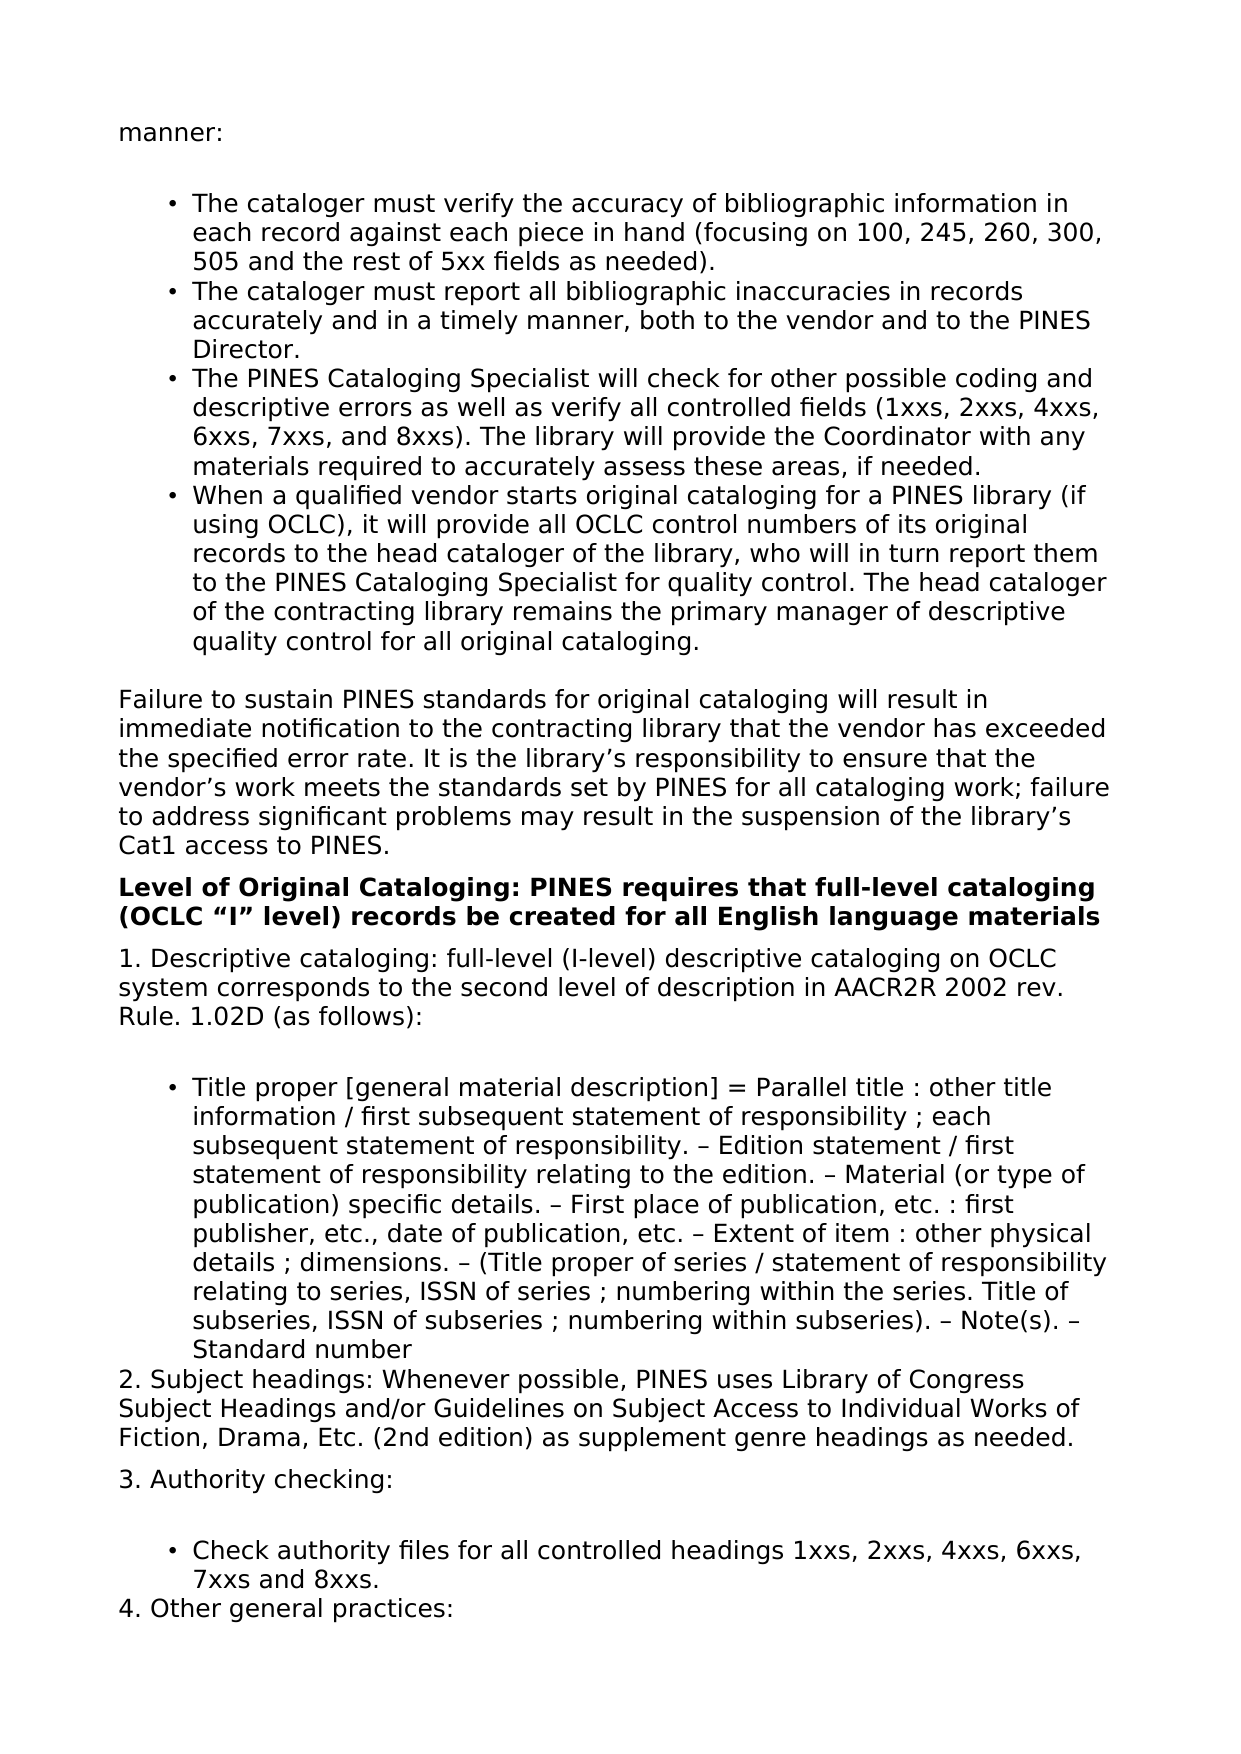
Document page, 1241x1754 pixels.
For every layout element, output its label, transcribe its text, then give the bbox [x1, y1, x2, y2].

list Title proper [general material description] = Parallel title : other title information / first subsequent statement of responsibility ; each subsequent statement of responsibility. – Edition statement / first statement of responsibility relating to the edition. – Material (or type of publication) specific details. – First place of publication, etc. : first publisher, etc., date of publication, etc. – Extent of item : other physical details ; dimensions. – (Title proper of series / statement of responsibility relating to series, ISSN of series ; numbering within the series. Title of subseries, ISSN of subseries ; numbering within subseries). – Note(s). – Standard number [177, 1073, 1122, 1365]
list The cataloger must verify the accuracy of bibliographic information in each record against each piece in hand (focusing on 100, 245, 260, 300, 505 and the rest of 5xx fields as needed). [177, 189, 1122, 277]
text 1. Descriptive cataloging: full-level (I-level) descriptive cataloging on OCLC system corresponds to the second level of description in AACR2R 2002 rev. Rule. 1.02D (as follows): [118, 944, 1122, 1031]
list The cataloger must report all bibliographic inaccuracies in records accurately and in a timely manner, both to the vendor and to the PINES Director. [177, 277, 1122, 364]
list The PINES Cataloging Specialist will check for other possible coding and descriptive errors as well as verify all controlled fields (1xxs, 2xxs, 4xxs, 6xxs, 7xxs, and 8xxs). The library will provide the Coordinator with any materials required to accurately assess these areas, if needed. [177, 364, 1122, 481]
text Failure to sustain PINES standards for original cataloging will result in immediate notification to the contracting library that the vendor has exceeded the specified error rate. It is the library’s responsibility to ensure that the vendor’s work meets the standards set by PINES for all cataloging work; failure to address significant problems may result in the suspension of the library’s Cat1 access to PINES. [118, 685, 1122, 860]
list Check authority files for all controlled headings 1xxs, 2xxs, 4xxs, 6xxs, 7xxs and 8xxs. [177, 1536, 1122, 1594]
text 3. Authority checking: [118, 1465, 1122, 1494]
text manner: [118, 118, 1122, 147]
text Level of Original Cataloging: PINES requires that full-level cataloging (OCLC “I” level) records be created for all English language materials [118, 873, 1122, 931]
text 2. Subject headings: Whenever possible, PINES uses Library of Congress Subject Headings and/or Guidelines on Subject Access to Individual Works of Fiction, Drama, Etc. (2nd edition) as supplement genre headings as needed. [118, 1365, 1122, 1452]
text 4. Other general practices: [118, 1594, 1122, 1623]
list When a qualified vendor starts original cataloging for a PINES library (if using OCLC), it will provide all OCLC control numbers of its original records to the head cataloger of the library, who will in turn report them to the PINES Cataloging Specialist for quality control. The head cataloger of the contracting library remains the primary manager of descriptive quality control for all original cataloging. [177, 481, 1122, 656]
